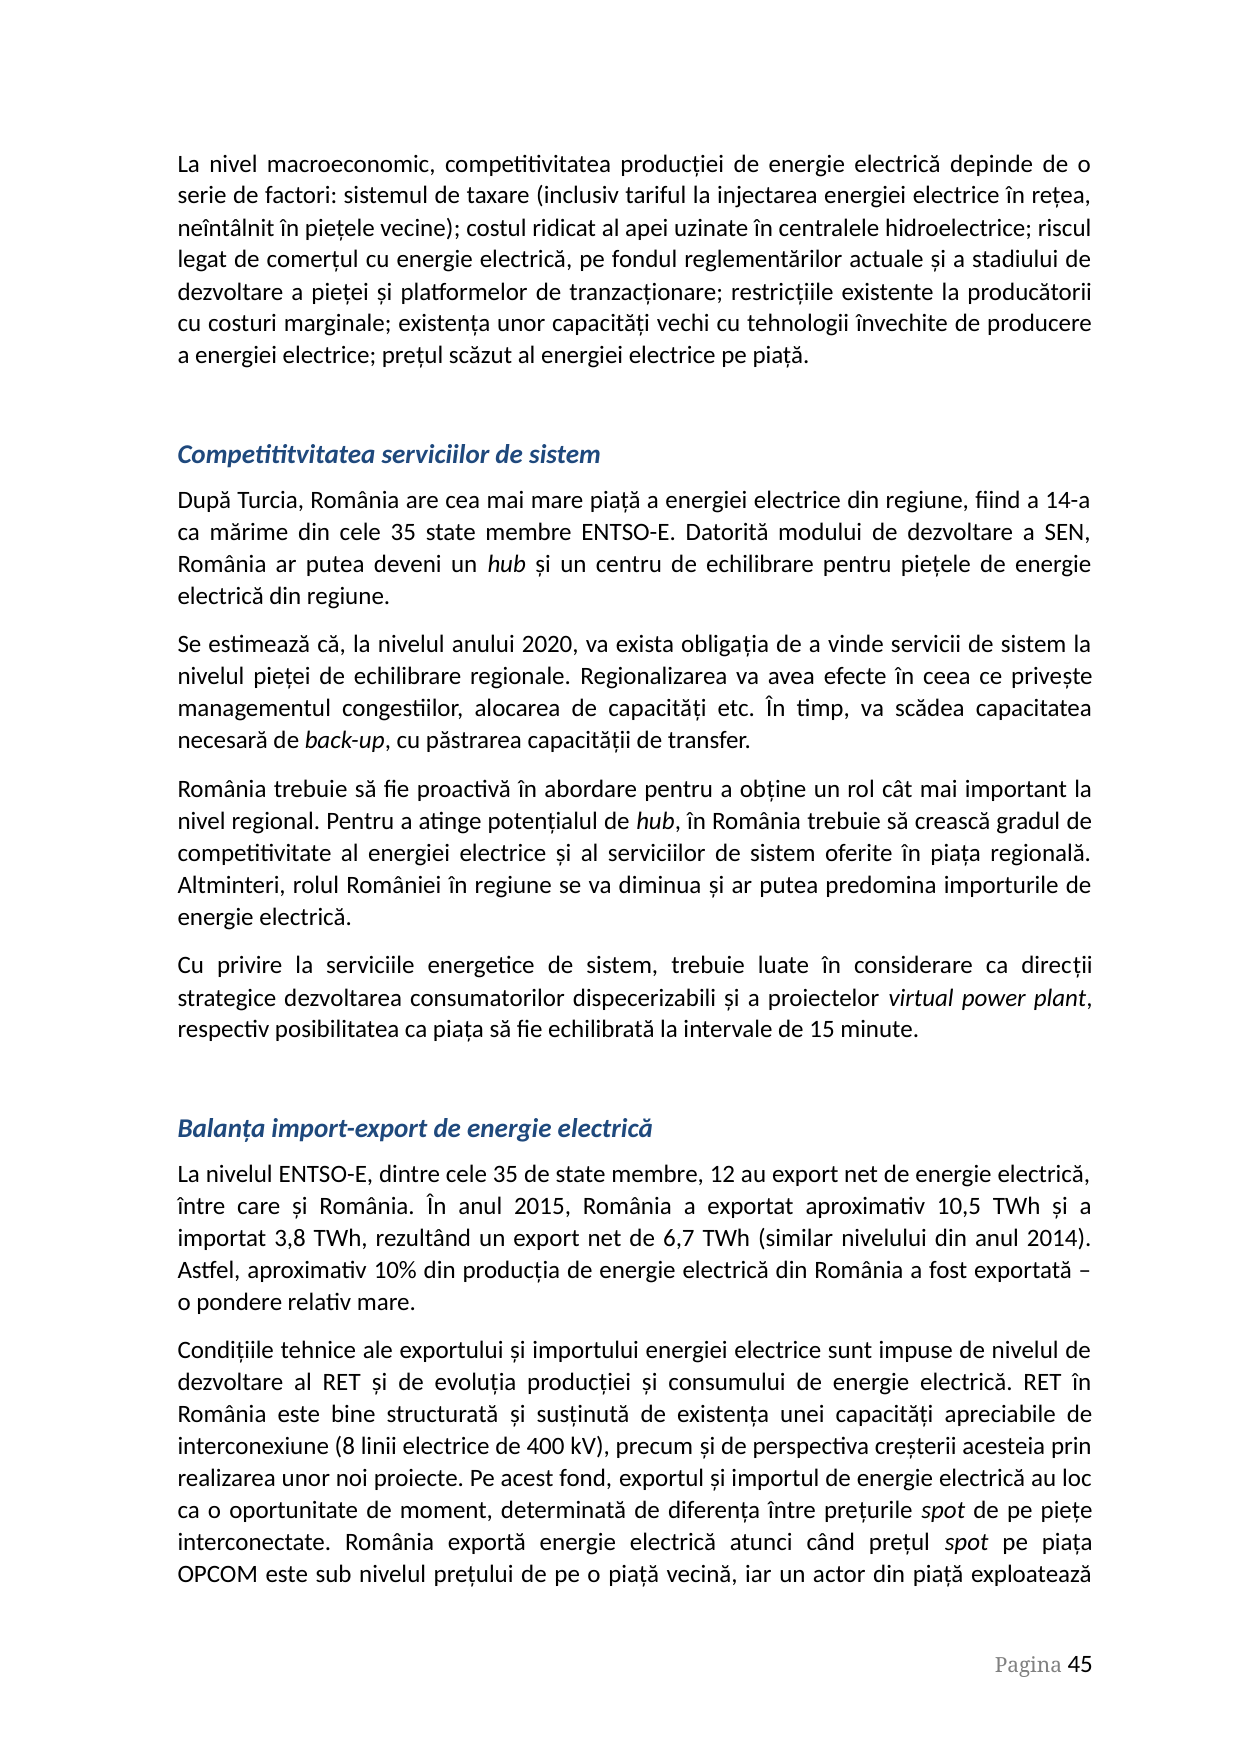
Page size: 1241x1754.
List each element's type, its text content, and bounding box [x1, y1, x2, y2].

subtitle Balanţa import-export de energie electrică [177, 1111, 1092, 1144]
text Condiţiile tehnice ale exportului și importului energiei electrice sunt impuse de nivelul de dezvoltare al RET şi de evoluţia producţiei și consumului de energie electrică. RET în România este bine structurată şi susţinută de existenţa unei capacităţi apreciabile de interconexiune (8 linii electrice de 400 kV), precum şi de perspectiva creşterii acesteia prin realizarea unor noi proiecte. Pe acest fond, exportul și importul de energie electrică au loc ca o oportunitate de moment, determinată de diferența între preţurile spot de pe pieţe interconectate. România exportă energie electrică atunci când prețul spot pe piața OPCOM este sub nivelul prețului de pe o piață vecină, iar un actor din piață exploatează [177, 1334, 1092, 1589]
text La nivel macroeconomic, competitivitatea producției de energie electrică depinde de o serie de factori: sistemul de taxare (inclusiv tariful la injectarea energiei electrice în rețea, neîntâlnit în piețele vecine); costul ridicat al apei uzinate în centralele hidroelectrice; riscul legat de comerţul cu energie electrică, pe fondul reglementărilor actuale și a stadiului de dezvoltare a pieței și platformelor de tranzacționare; restricţiile existente la producătorii cu costuri marginale; existenţa unor capacităţi vechi cu tehnologii învechite de producere a energiei electrice; preţul scăzut al energiei electrice pe piață. [177, 148, 1092, 370]
text La nivelul ENTSO-E, dintre cele 35 de state membre, 12 au export net de energie electrică, între care și România. În anul 2015, România a exportat aproximativ 10,5 TWh și a importat 3,8 TWh, rezultând un export net de 6,7 TWh (similar nivelului din anul 2014). Astfel, aproximativ 10% din producția de energie electrică din România a fost exportată – o pondere relativ mare. [177, 1158, 1092, 1316]
text Cu privire la serviciile energetice de sistem, trebuie luate în considerare ca direcţii strategice dezvoltarea consumatorilor dispecerizabili și a proiectelor virtual power plant, respectiv posibilitatea ca piaţa să fie echilibrată la intervale de 15 minute. [177, 950, 1092, 1044]
text Se estimează că, la nivelul anului 2020, va exista obligaţia de a vinde servicii de sistem la nivelul pieței de echilibrare regionale. Regionalizarea va avea efecte în ceea ce priveşte managementul congestiilor, alocarea de capacităţi etc. În timp, va scădea capacitatea necesară de back-up, cu păstrarea capacităţii de transfer. [177, 628, 1092, 755]
text România trebuie să fie proactivă în abordare pentru a obţine un rol cât mai important la nivel regional. Pentru a atinge potențialul de hub, în România trebuie să crească gradul de competitivitate al energiei electrice și al serviciilor de sistem oferite în piața regională. Altminteri, rolul României în regiune se va diminua și ar putea predomina importurile de energie electrică. [177, 773, 1092, 932]
text După Turcia, România are cea mai mare piață a energiei electrice din regiune, fiind a 14-a ca mărime din cele 35 state membre ENTSO-E. Datorită modului de dezvoltare a SEN, România ar putea deveni un hub și un centru de echilibrare pentru piețele de energie electrică din regiune. [177, 484, 1092, 610]
subtitle Competititvitatea serviciilor de sistem [177, 437, 1092, 470]
